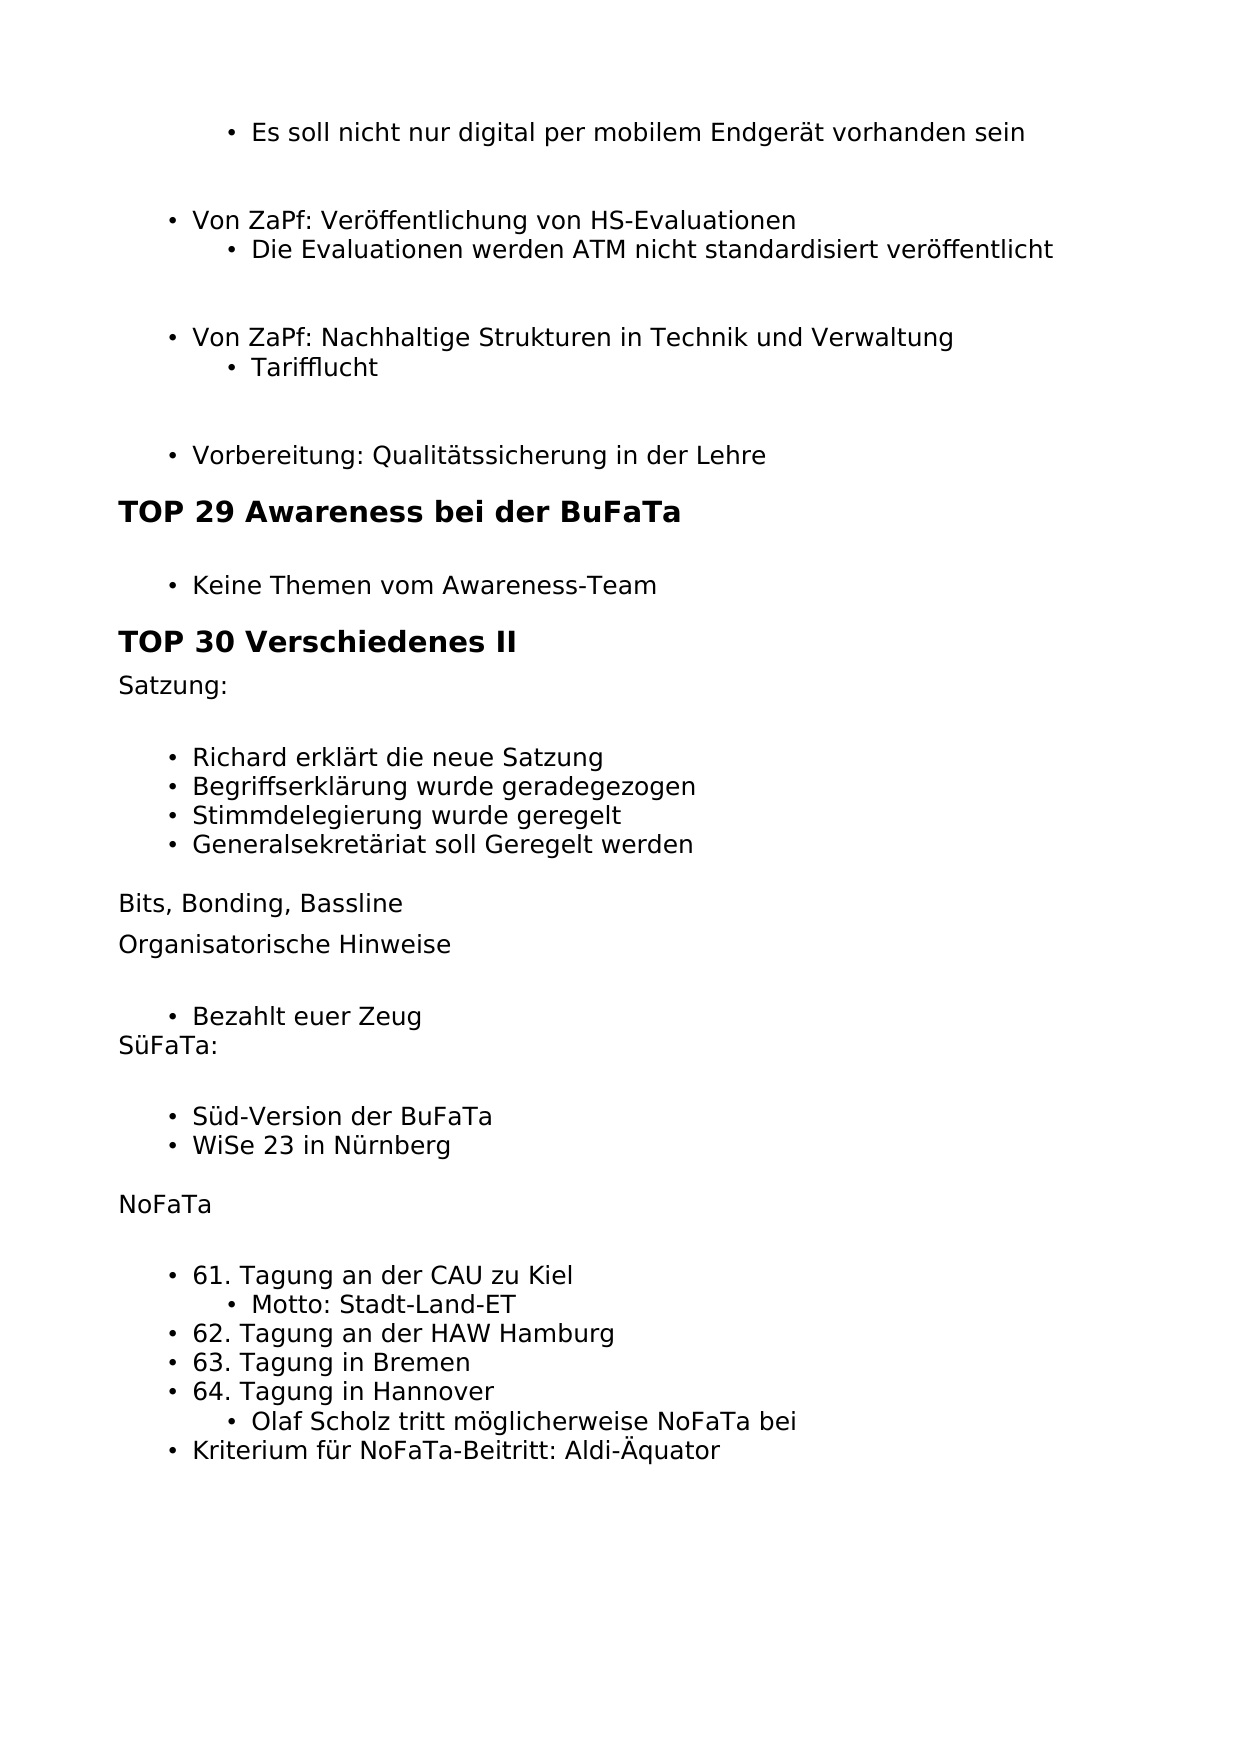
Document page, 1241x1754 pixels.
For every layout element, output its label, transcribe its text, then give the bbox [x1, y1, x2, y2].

text Organisatorische Hinweise [118, 931, 1122, 960]
list Stimmdelegierung wurde geregelt [177, 801, 1122, 830]
list Es soll nicht nur digital per mobilem Endgerät vorhanden sein [236, 118, 1122, 147]
subtitle TOP 30 Verschiedenes II [118, 625, 1122, 659]
list 64. Tagung in Hannover [177, 1378, 1122, 1407]
list WiSe 23 in Nürnberg [177, 1131, 1122, 1160]
list Keine Themen vom Awareness-Team [177, 571, 1122, 600]
text Bits, Bonding, Bassline [118, 889, 1122, 918]
list 63. Tagung in Bremen [177, 1348, 1122, 1378]
text Satzung: [118, 672, 1122, 701]
list Tarifflucht [236, 353, 1122, 382]
list Begriffserklärung wurde geradegezogen [177, 772, 1122, 801]
list Süd-Version der BuFaTa [177, 1102, 1122, 1131]
list Von ZaPf: Veröffentlichung von HS-Evaluationen [177, 206, 1122, 235]
list Die Evaluationen werden ATM nicht standardisiert veröffentlicht [236, 235, 1122, 264]
text SüFaTa: [118, 1031, 1122, 1060]
list Motto: Stadt-Land-ET [236, 1290, 1122, 1319]
list Olaf Scholz tritt möglicherweise NoFaTa bei [236, 1407, 1122, 1436]
list 61. Tagung an der CAU zu Kiel [177, 1261, 1122, 1290]
list 62. Tagung an der HAW Hamburg [177, 1319, 1122, 1348]
list Vorbereitung: Qualitätssicherung in der Lehre [177, 441, 1122, 470]
text NoFaTa [118, 1190, 1122, 1219]
list Von ZaPf: Nachhaltige Strukturen in Technik und Verwaltung [177, 323, 1122, 353]
list Bezahlt euer Zeug [177, 1002, 1122, 1031]
subtitle TOP 29 Awareness bei der BuFaTa [118, 495, 1122, 529]
list Kriterium für NoFaTa-Beitritt: Aldi-Äquator [177, 1436, 1122, 1465]
list Generalsekretäriat soll Geregelt werden [177, 830, 1122, 859]
list Richard erklärt die neue Satzung [177, 743, 1122, 772]
